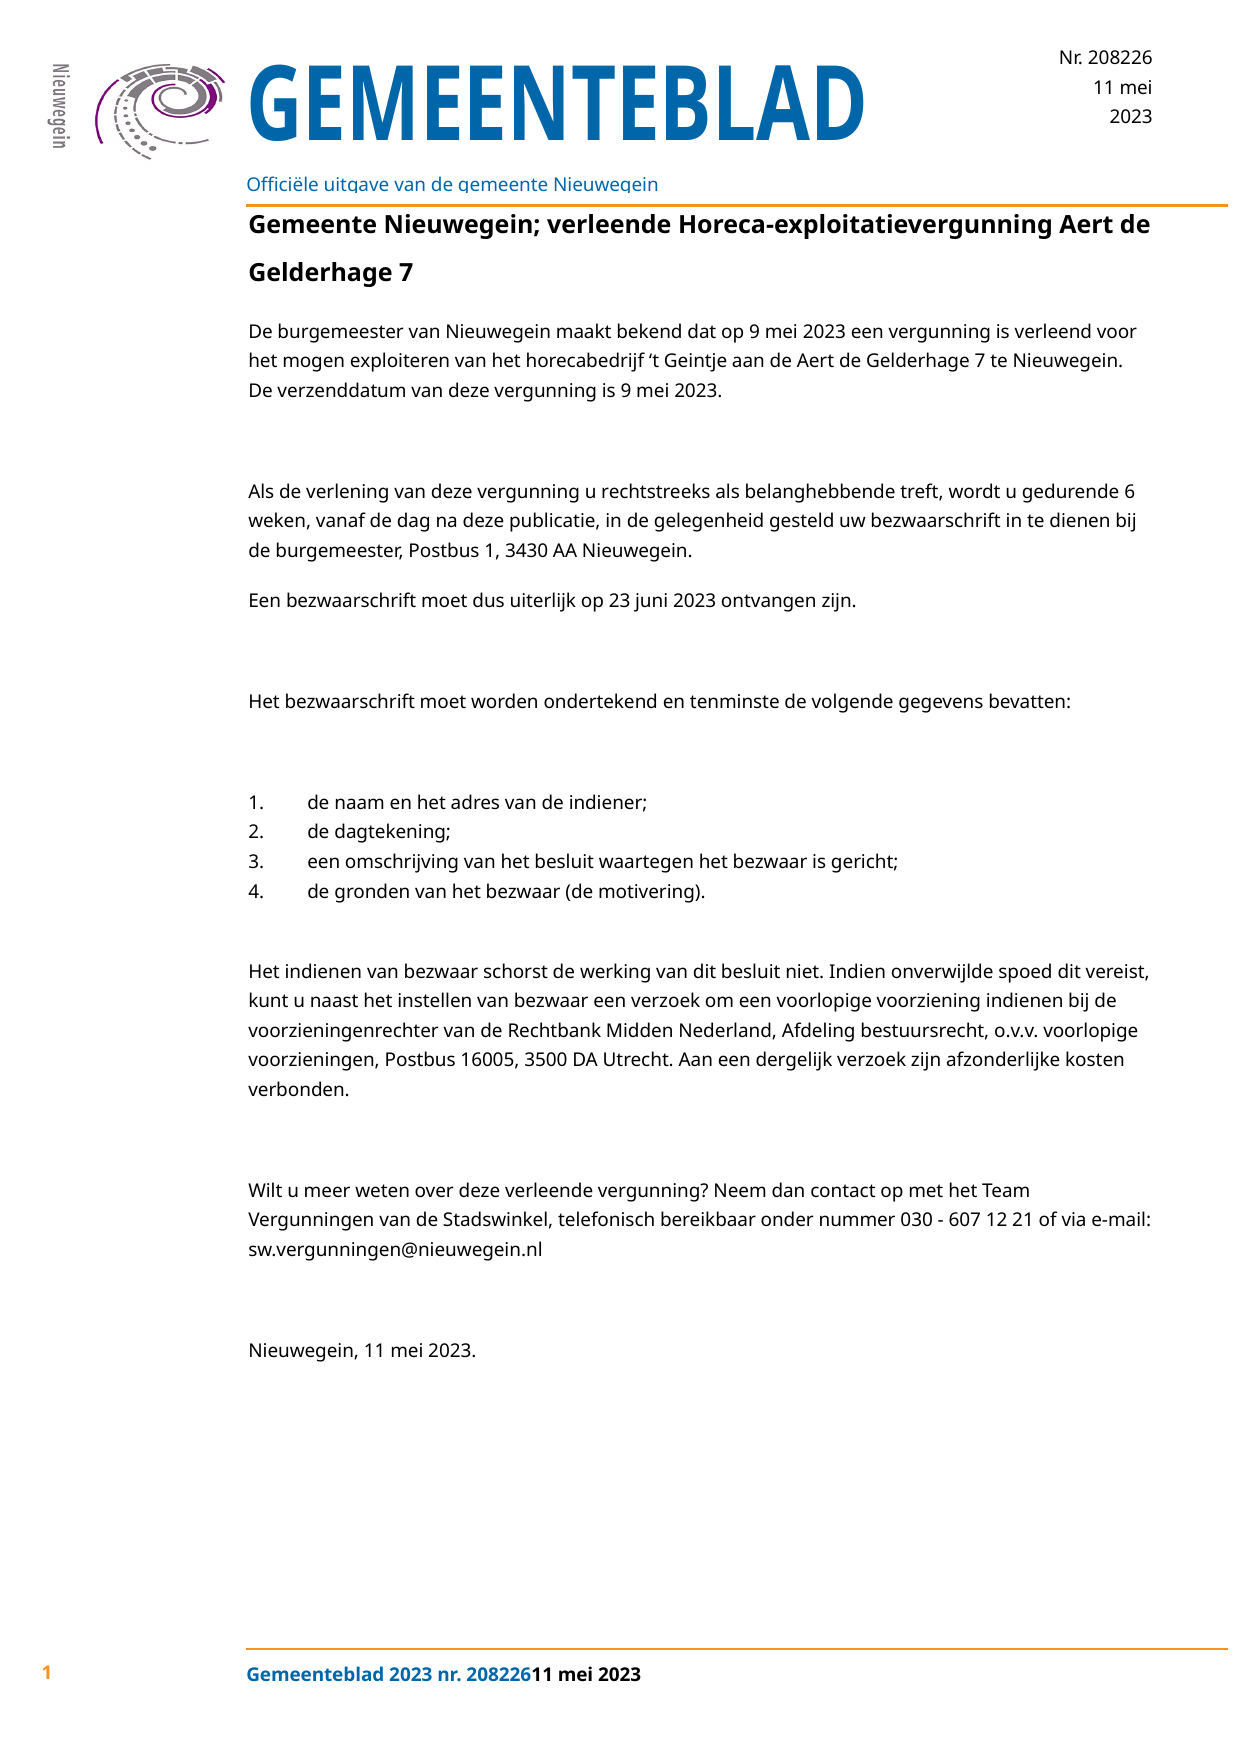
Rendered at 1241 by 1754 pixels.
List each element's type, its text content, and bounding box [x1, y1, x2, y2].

text Het indienen van bezwaar schorst de werking van dit besluit niet. Indien onverwijlde spoed dit vereist, kunt u naast het instellen van bezwaar een verzoek om een voorlopige voorziening indienen bij de voorzieningenrechter van de Rechtbank Midden Nederland, Afdeling bestuursrecht, o.v.v. voorlopige voorzieningen, Postbus 16005, 3500 DA Utrecht. Aan een dergelijk verzoek zijn afzonderlijke kosten verbonden. [248, 958, 1152, 1102]
text De burgemeester van Nieuwegein maakt bekend dat op 9 mei 2023 een vergunning is verleend voor het mogen exploiteren van het horecabedrijf ‘t Geintje aan de Aert de Gelderhage 7 te Nieuwegein. De verzenddatum van deze vergunning is 9 mei 2023. [248, 318, 1152, 403]
picture [41, 47, 231, 172]
list de dagtekening; [248, 819, 1152, 844]
text Een bezwaarschrift moet dus uiterlijk op 23 juni 2023 ontvangen zijn. [248, 587, 1152, 613]
list de gronden van het bezwaar (de motivering). [248, 878, 1152, 904]
list een omschrijving van het besluit waartegen het bezwaar is gericht; [248, 848, 1152, 874]
text Wilt u meer weten over deze verleende vergunning? Neem dan contact op met het Team Vergunningen van de Stadswinkel, telefonisch bereikbaar onder nummer 030 - 607 12 21 of via e-mail: sw.vergunningen@nieuwegein.nl [248, 1177, 1152, 1262]
text Het bezwaarschrift moet worden ondertekend en tenminste de volgende gegevens bevatten: [248, 688, 1152, 714]
text Als de verlening van deze vergunning u rechtstreeks als belanghebbende treft, wordt u gedurende 6 weken, vanaf de dag na deze publicatie, in de gelegenheid gesteld uw bezwaarschrift in te dienen bij de burgemeester, Postbus 1, 3430 AA Nieuwegein. [248, 478, 1152, 563]
text Gemeente Nieuwegein; verleende Horeca-exploitatievergunning Aert de Gelderhage 7 [248, 207, 1152, 288]
text Nieuwegein, 11 mei 2023. [248, 1337, 1152, 1363]
list de naam en het adres van de indiener; [248, 789, 1152, 815]
